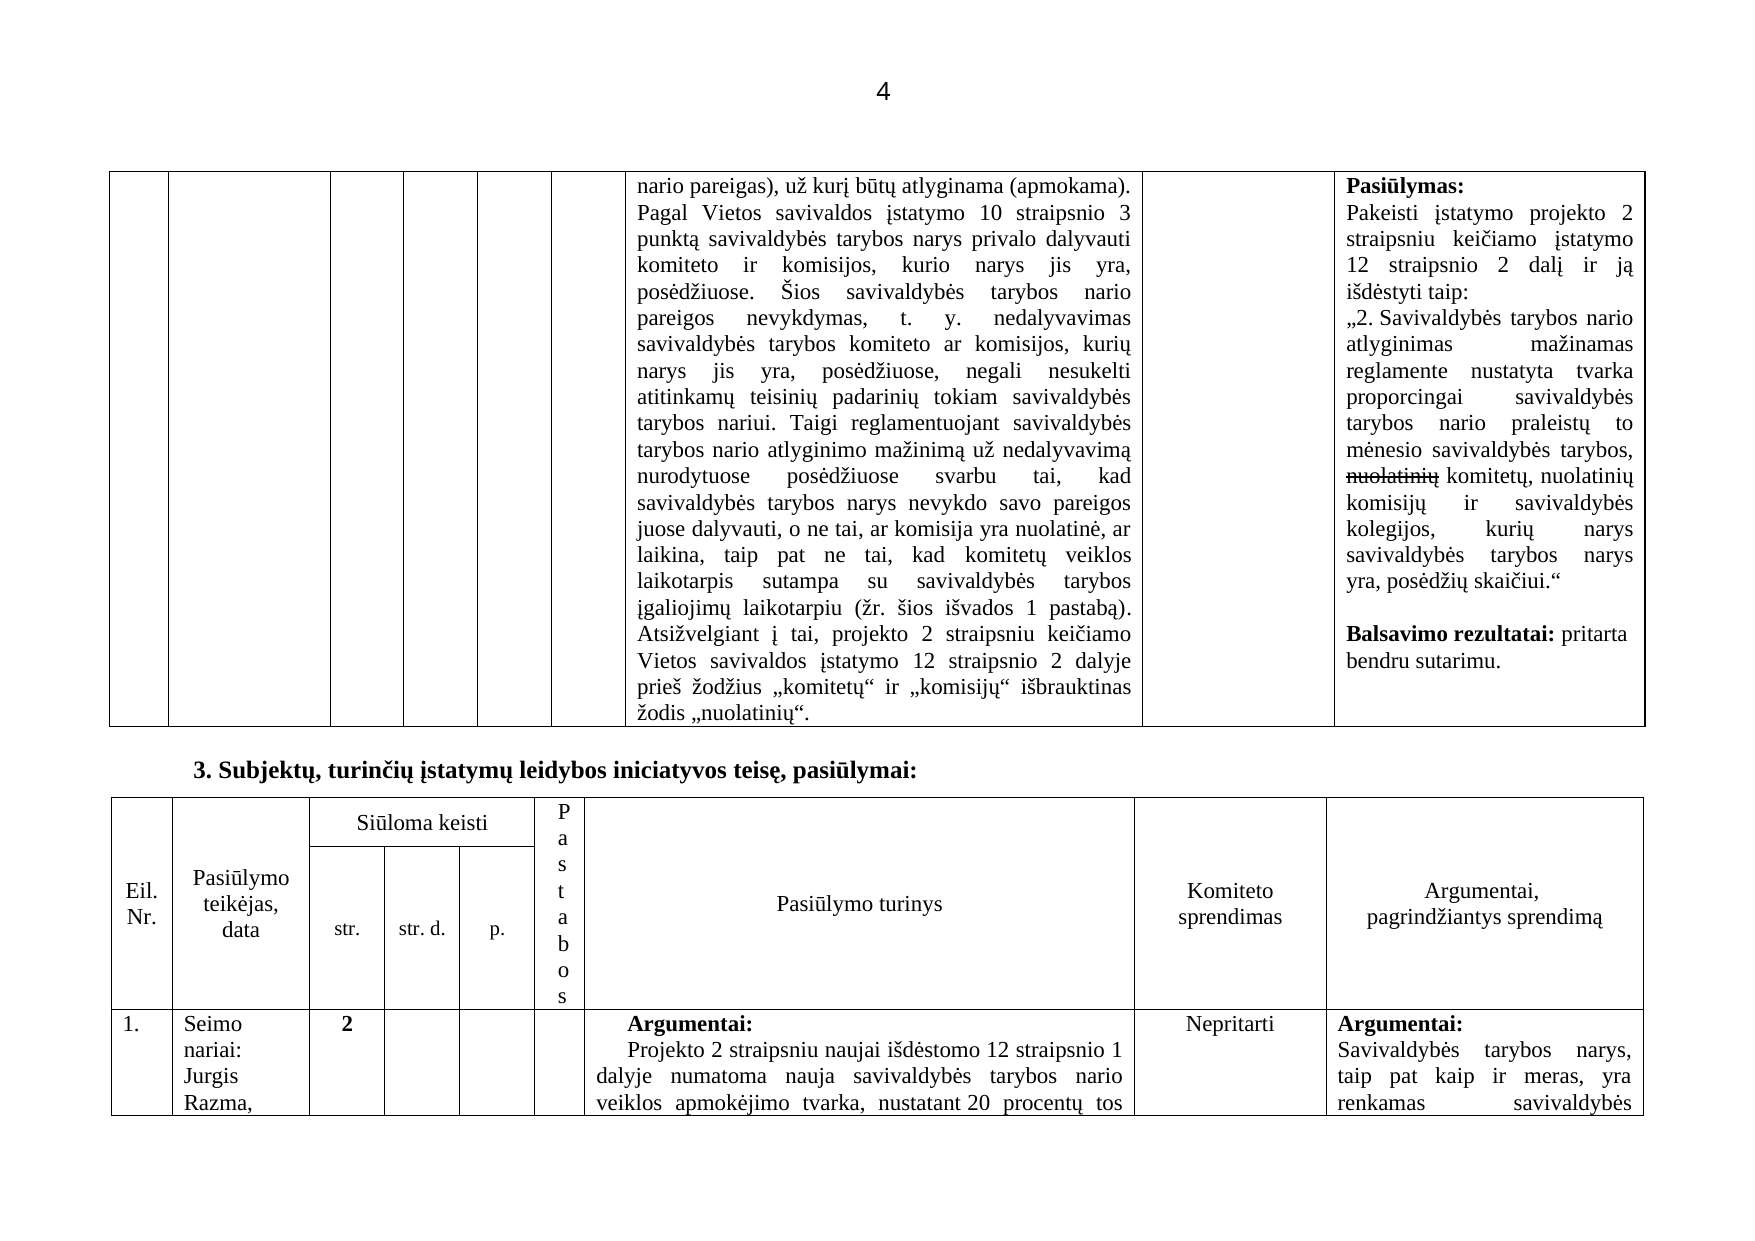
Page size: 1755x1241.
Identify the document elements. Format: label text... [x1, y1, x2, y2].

table_cell str. d. [385, 847, 459, 1009]
text 3. Subjektų, turinčių įstatymų leidybos iniciatyvos teisę, pasiūlymai: [118, 756, 1636, 784]
table_cell [110, 172, 168, 726]
table_cell Argumentai: Projekto 2 straipsniu naujai išdėstomo 12 straipsnio 1 dalyje numatoma nauja savivaldybės tarybos nario veiklos apmokėjimo tvarka, nustatant 20 procentų tos [585, 1010, 1134, 1115]
table_cell 1. [112, 1010, 172, 1115]
table_cell [169, 172, 330, 726]
table_cell [535, 1010, 584, 1115]
table_header Eil. Nr. [112, 798, 172, 1009]
table_cell [1143, 172, 1334, 726]
table_cell [385, 1010, 459, 1115]
table_cell p. [460, 847, 534, 1009]
table_cell nario pareigas), už kurį būtų atlyginama (apmokama). Pagal Vietos savivaldos įstatymo 10 straipsnio 3 punktą savivaldybės tarybos narys privalo dalyvauti komiteto ir komisijos, kurio narys jis yra, posėdžiuose. Šios savivaldybės tarybos nario pareigos nevykdymas, t. y. nedalyvavimas savivaldybės tarybos komiteto ar komisijos, kurių narys jis yra, posėdžiuose, negali nesukelti atitinkamų teisinių padarinių tokiam savivaldybės tarybos nariui. Taigi reglamentuojant savivaldybės tarybos nario atlyginimo mažinimą už nedalyvavimą nurodytuose posėdžiuose svarbu tai, kad savivaldybės tarybos narys nevykdo savo pareigos juose dalyvauti, o ne tai, ar komisija yra nuolatinė, ar laikina, taip pat ne tai, kad komitetų veiklos laikotarpis sutampa su savivaldybės tarybos įgaliojimų laikotarpiu (žr. šios išvados 1 pastabą). Atsižvelgiant į tai, projekto 2 straipsniu keičiamo Vietos savivaldos įstatymo 12 straipsnio 2 dalyje prieš žodžius „komitetų“ ir „komisijų“ išbrauktinas žodis „nuolatinių“. [626, 172, 1142, 726]
table_cell Pasiūlymas: Pakeisti įstatymo projekto 2 straipsniu keičiamo įstatymo 12 straipsnio 2 dalį ir ją išdėstyti taip: „2. Savivaldybės tarybos nario atlyginimas mažinamas reglamente nustatyta tvarka proporcingai savivaldybės tarybos nario praleistų to mėnesio savivaldybės tarybos, nuolatinių komitetų, nuolatinių komisijų ir savivaldybės kolegijos, kurių narys savivaldybės tarybos narys yra, posėdžių skaičiui.“ Balsavimo rezultatai: pritarta bendru sutarimu. [1335, 172, 1644, 726]
table_cell str. [310, 847, 384, 1009]
table_cell Nepritarti [1135, 1010, 1326, 1115]
table_header Argumentai, pagrindžiantys sprendimą [1327, 798, 1643, 1009]
table_cell 2 [310, 1010, 384, 1115]
table_cell [460, 1010, 534, 1115]
table_cell [331, 172, 403, 726]
table_cell Argumentai: Savivaldybės tarybos narys, taip pat kaip ir meras, yra renkamas savivaldybės [1327, 1010, 1643, 1115]
table_cell [478, 172, 551, 726]
table_header Komiteto sprendimas [1135, 798, 1326, 1009]
table_header Pasiūlymo turinys [585, 798, 1134, 1009]
table_header Pastabos [535, 798, 584, 1009]
table_header Pasiūlymo teikėjas, data [173, 798, 309, 1009]
table_cell [404, 172, 477, 726]
table_cell [552, 172, 625, 726]
table_cell Seimo nariai: Jurgis Razma, [173, 1010, 309, 1115]
table_header Siūloma keisti [310, 798, 534, 846]
